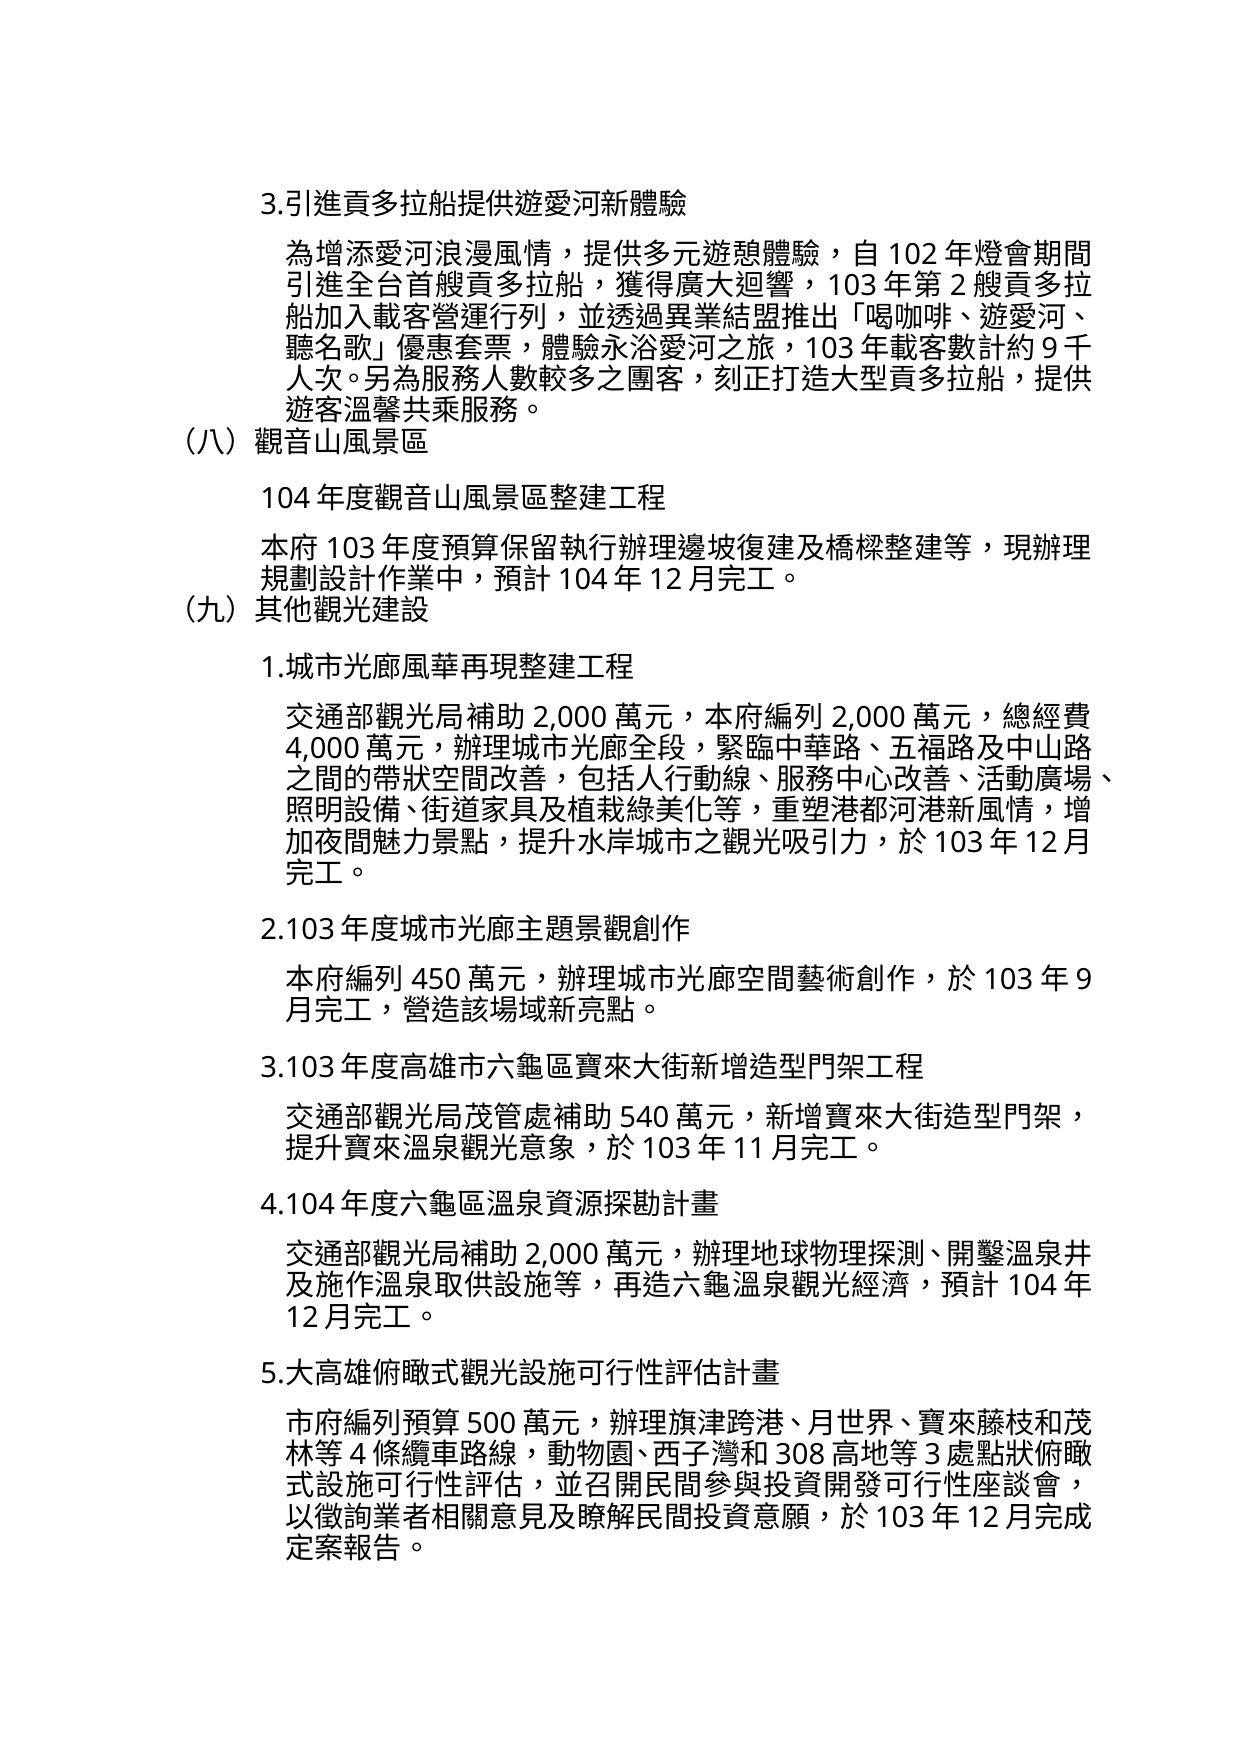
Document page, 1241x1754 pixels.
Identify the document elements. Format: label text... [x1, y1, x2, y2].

text 1.城市光廊風華再現整建工程 [260, 627, 1092, 702]
text 交通部觀光局補助2,000萬元，本府編列2,000萬元，總經費4,000萬元，辦理城市光廊全段，緊臨中華路、五福路及中山路之間的帶狀空間改善，包括人行動線、服務中心改善、活動廣場、照明設備、街道家具及植栽綠美化等，重塑港都河港新風情，增加夜間魅力景點，提升水岸城市之觀光吸引力，於103年12月完工。 [285, 702, 1092, 889]
text 市府編列預算500萬元，辦理旗津跨港、月世界、寶來藤枝和茂林等4條纜車路線，動物園、西子灣和308高地等3處點狀俯瞰式設施可行性評估，並召開民間參與投資開發可行性座談會，以徵詢業者相關意見及瞭解民間投資意願，於103年12月完成定案報告。 [285, 1408, 1092, 1564]
text 3.103年度高雄市六龜區寶來大街新增造型門架工程 [260, 1027, 1092, 1102]
text 交通部觀光局茂管處補助540萬元，新增寶來大街造型門架，提升寶來溫泉觀光意象，於103年11月完工。 [285, 1102, 1092, 1164]
text 本府編列450萬元，辦理城市光廊空間藝術創作，於103年9月完工，營造該場域新亮點。 [285, 964, 1092, 1027]
text （八）觀音山風景區 [148, 427, 1092, 458]
text 交通部觀光局補助2,000萬元，辦理地球物理探測、開鑿溫泉井及施作溫泉取供設施等，再造六龜溫泉觀光經濟，預計104年12月完工。 [285, 1239, 1092, 1333]
text （九）其他觀光建設 [148, 596, 1092, 627]
text 為增添愛河浪漫風情，提供多元遊憩體驗，自102年燈會期間引進全台首艘貢多拉船，獲得廣大迴響，103年第2艘貢多拉船加入載客營運行列，並透過異業結盟推出「喝咖啡、遊愛河、聽名歌」優惠套票，體驗永浴愛河之旅，103年載客數計約9千人次。另為服務人數較多之團客，刻正打造大型貢多拉船，提供遊客溫馨共乘服務。 [285, 239, 1092, 427]
text 本府103年度預算保留執行辦理邊坡復建及橋樑整建等，現辦理規劃設計作業中，預計104年12月完工。 [260, 533, 1092, 596]
text 3.引進貢多拉船提供遊愛河新體驗 [260, 164, 1092, 239]
text 104年度觀音山風景區整建工程 [260, 458, 1092, 533]
text 4.104年度六龜區溫泉資源探勘計畫 [260, 1164, 1092, 1239]
text 2.103年度城市光廊主題景觀創作 [260, 889, 1092, 964]
text 5.大高雄俯瞰式觀光設施可行性評估計畫 [260, 1333, 1092, 1408]
